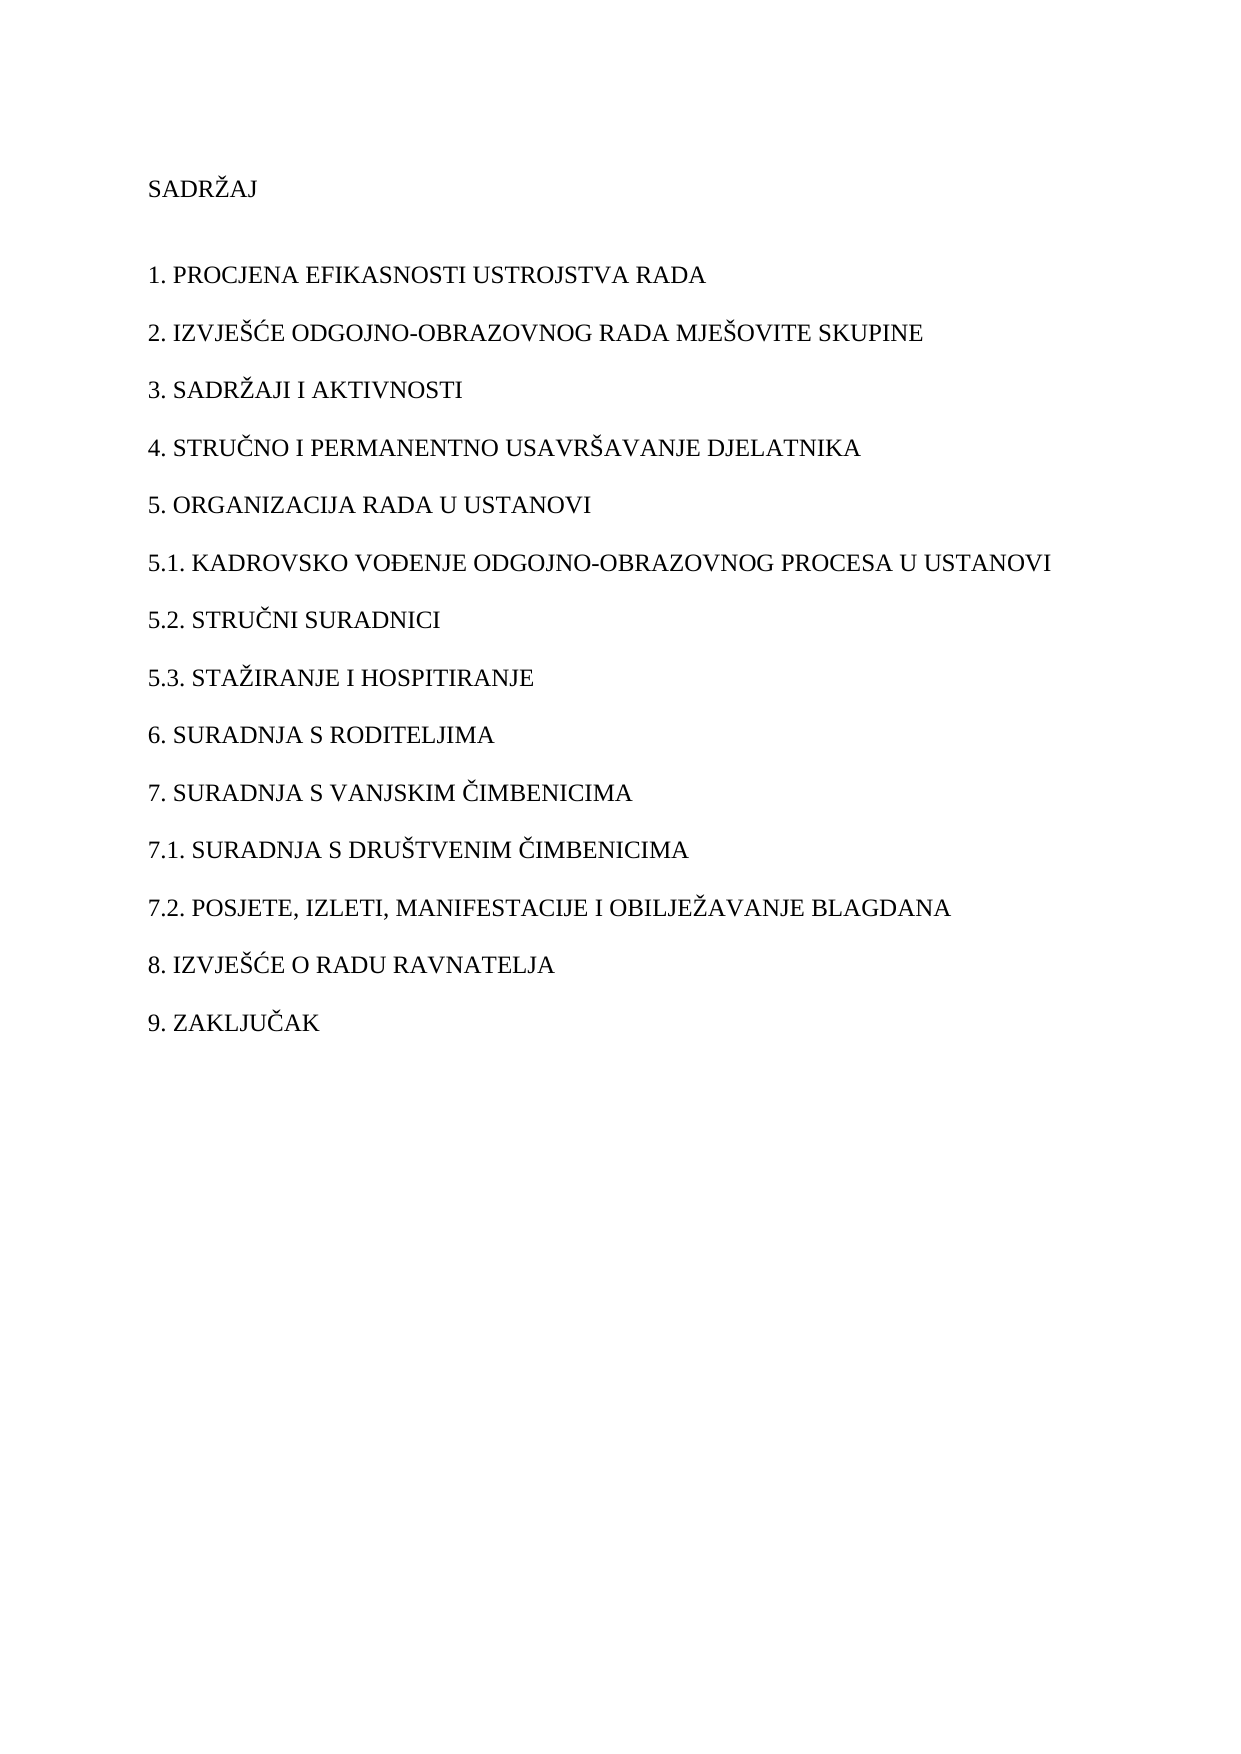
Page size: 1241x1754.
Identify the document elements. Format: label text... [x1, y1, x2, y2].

text 9. ZAKLJUČAK [148, 1008, 1093, 1036]
text 7.1. SURADNJA S DRUŠTVENIM ČIMBENICIMA [148, 835, 1093, 864]
text 5.3. STAŽIRANJE I HOSPITIRANJE [148, 663, 1093, 691]
text SADRŽAJ [148, 174, 1093, 203]
text 1. PROCJENA EFIKASNOSTI USTROJSTVA RADA [148, 260, 1093, 289]
text 6. SURADNJA S RODITELJIMA [148, 720, 1093, 749]
text 3. SADRŽAJI I AKTIVNOSTI [148, 375, 1093, 404]
text 5.2. STRUČNI SURADNICI [148, 605, 1093, 634]
text 8. IZVJEŠĆE O RADU RAVNATELJA [148, 950, 1093, 979]
text 7.2. POSJETE, IZLETI, MANIFESTACIJE I OBILJEŽAVANJE BLAGDANA [148, 893, 1093, 921]
text 4. STRUČNO I PERMANENTNO USAVRŠAVANJE DJELATNIKA [148, 433, 1093, 461]
text 2. IZVJEŠĆE ODGOJNO-OBRAZOVNOG RADA MJEŠOVITE SKUPINE [148, 318, 1093, 346]
text 7. SURADNJA S VANJSKIM ČIMBENICIMA [148, 778, 1093, 806]
text 5.1. KADROVSKO VOĐENJE ODGOJNO-OBRAZOVNOG PROCESA U USTANOVI [148, 548, 1093, 576]
text 5. ORGANIZACIJA RADA U USTANOVI [148, 490, 1093, 519]
